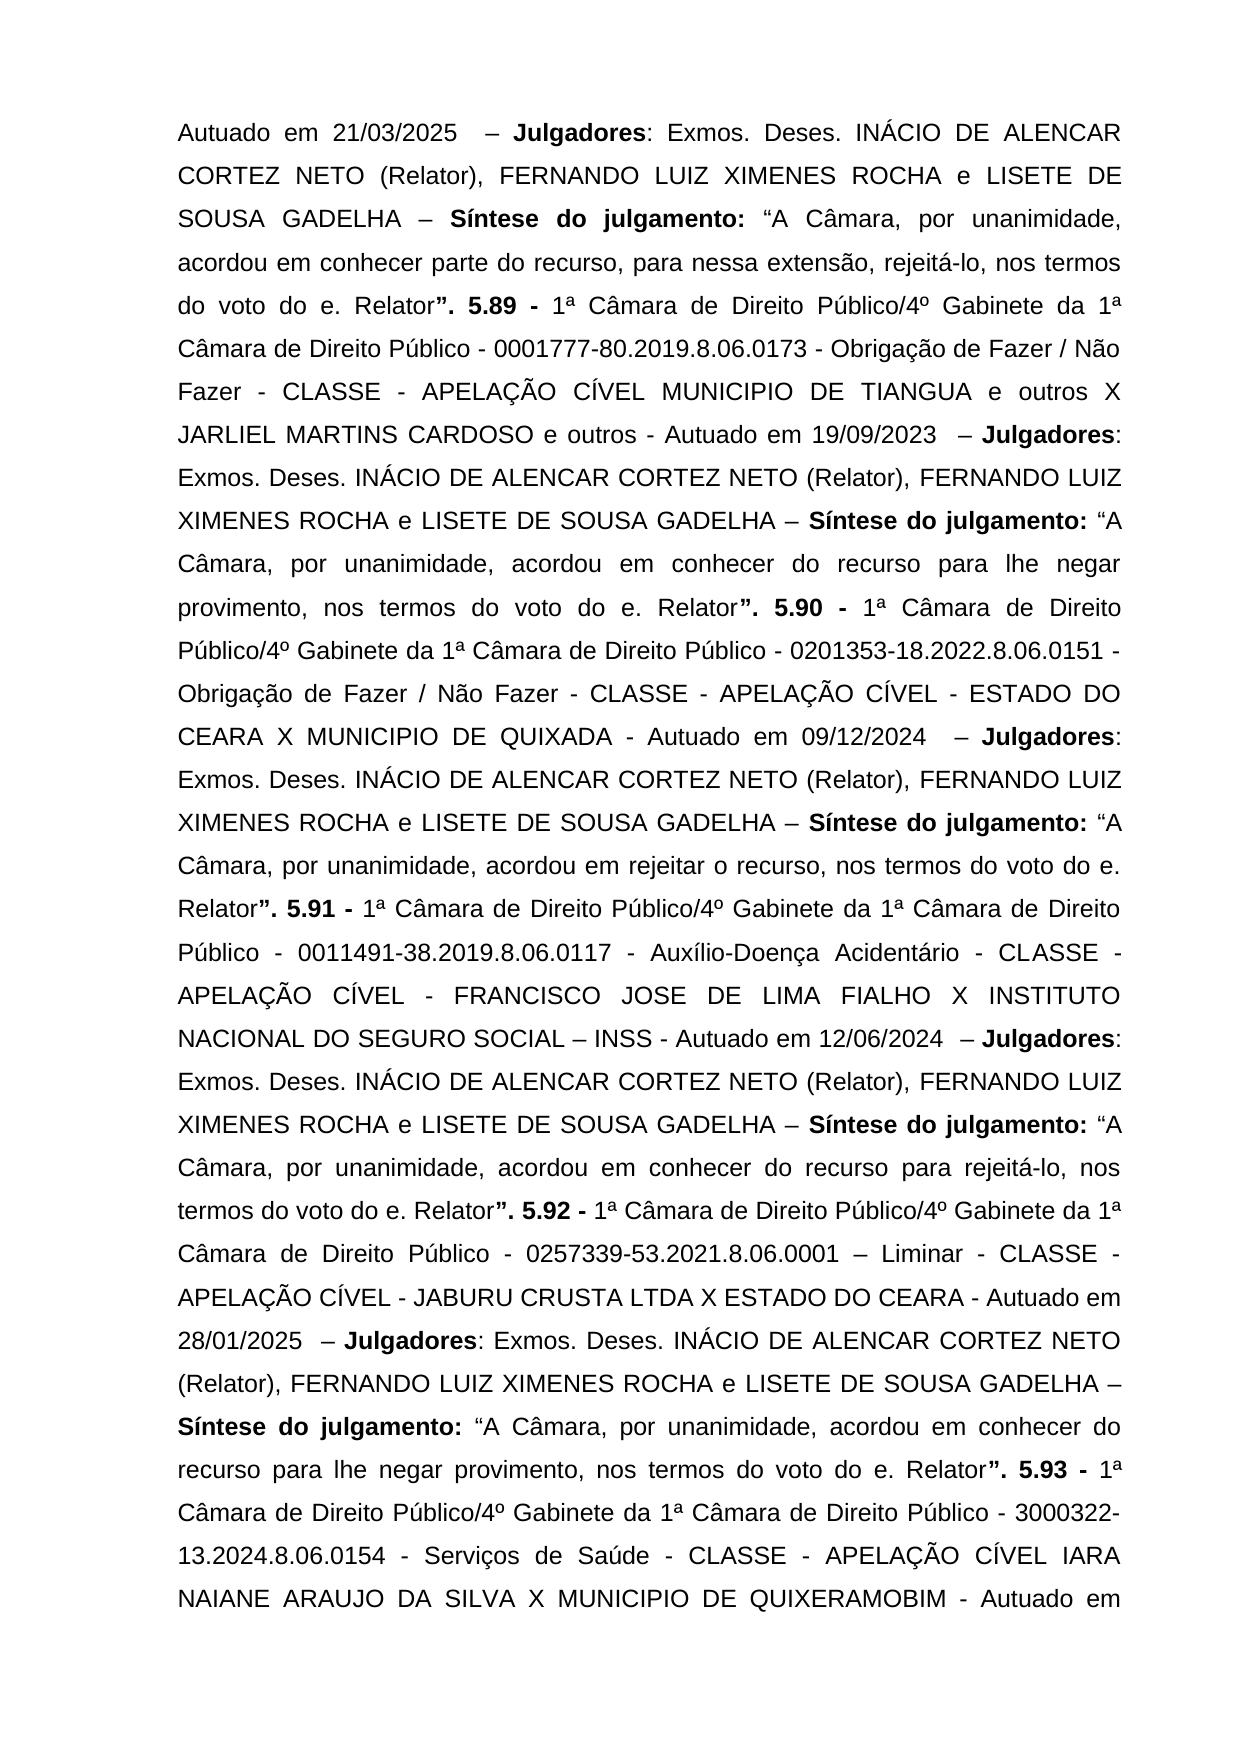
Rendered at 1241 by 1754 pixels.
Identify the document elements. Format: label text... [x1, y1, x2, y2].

text Autuado em 21/03/2025 – Julgadores: Exmos. Deses. INÁCIO DE ALENCAR CORTEZ NETO (Relator), FERNANDO LUIZ XIMENES ROCHA e LISETE DE SOUSA GADELHA – Síntese do julgamento: “A Câmara, por unanimidade, acordou em conhecer parte do recurso, para nessa extensão, rejeitá-lo, nos termos do voto do e. Relator”. 5.89 - 1ª Câmara de Direito Público/4º Gabinete da 1ª Câmara de Direito Público - 0001777-80.2019.8.06.0173 - Obrigação de Fazer / Não Fazer - CLASSE - APELAÇÃO CÍVEL MUNICIPIO DE TIANGUA e outros X JARLIEL MARTINS CARDOSO e outros - Autuado em 19/09/2023 – Julgadores: Exmos. Deses. INÁCIO DE ALENCAR CORTEZ NETO (Relator), FERNANDO LUIZ XIMENES ROCHA e LISETE DE SOUSA GADELHA – Síntese do julgamento: “A Câmara, por unanimidade, acordou em conhecer do recurso para lhe negar provimento, nos termos do voto do e. Relator”. 5.90 - 1ª Câmara de Direito Público/4º Gabinete da 1ª Câmara de Direito Público - 0201353-18.2022.8.06.0151 - Obrigação de Fazer / Não Fazer - CLASSE - APELAÇÃO CÍVEL - ESTADO DO CEARA X MUNICIPIO DE QUIXADA - Autuado em 09/12/2024 – Julgadores: Exmos. Deses. INÁCIO DE ALENCAR CORTEZ NETO (Relator), FERNANDO LUIZ XIMENES ROCHA e LISETE DE SOUSA GADELHA – Síntese do julgamento: “A Câmara, por unanimidade, acordou em rejeitar o recurso, nos termos do voto do e. Relator”. 5.91 - 1ª Câmara de Direito Público/4º Gabinete da 1ª Câmara de Direito Público - 0011491-38.2019.8.06.0117 - Auxílio-Doença Acidentário - CLASSE - APELAÇÃO CÍVEL - FRANCISCO JOSE DE LIMA FIALHO X INSTITUTO NACIONAL DO SEGURO SOCIAL – INSS - Autuado em 12/06/2024 – Julgadores: Exmos. Deses. INÁCIO DE ALENCAR CORTEZ NETO (Relator), FERNANDO LUIZ XIMENES ROCHA e LISETE DE SOUSA GADELHA – Síntese do julgamento: “A Câmara, por unanimidade, acordou em conhecer do recurso para rejeitá-lo, nos termos do voto do e. Relator”. 5.92 - 1ª Câmara de Direito Público/4º Gabinete da 1ª Câmara de Direito Público - 0257339-53.2021.8.06.0001 – Liminar - CLASSE - APELAÇÃO CÍVEL - JABURU CRUSTA LTDA X ESTADO DO CEARA - Autuado em 28/01/2025 – Julgadores: Exmos. Deses. INÁCIO DE ALENCAR CORTEZ NETO (Relator), FERNANDO LUIZ XIMENES ROCHA e LISETE DE SOUSA GADELHA – Síntese do julgamento: “A Câmara, por unanimidade, acordou em conhecer do recurso para lhe negar provimento, nos termos do voto do e. Relator”. 5.93 - 1ª Câmara de Direito Público/4º Gabinete da 1ª Câmara de Direito Público - 3000322-13.2024.8.06.0154 - Serviços de Saúde - CLASSE - APELAÇÃO CÍVEL IARA NAIANE ARAUJO DA SILVA X MUNICIPIO DE QUIXERAMOBIM - Autuado em [177, 118, 1122, 1613]
